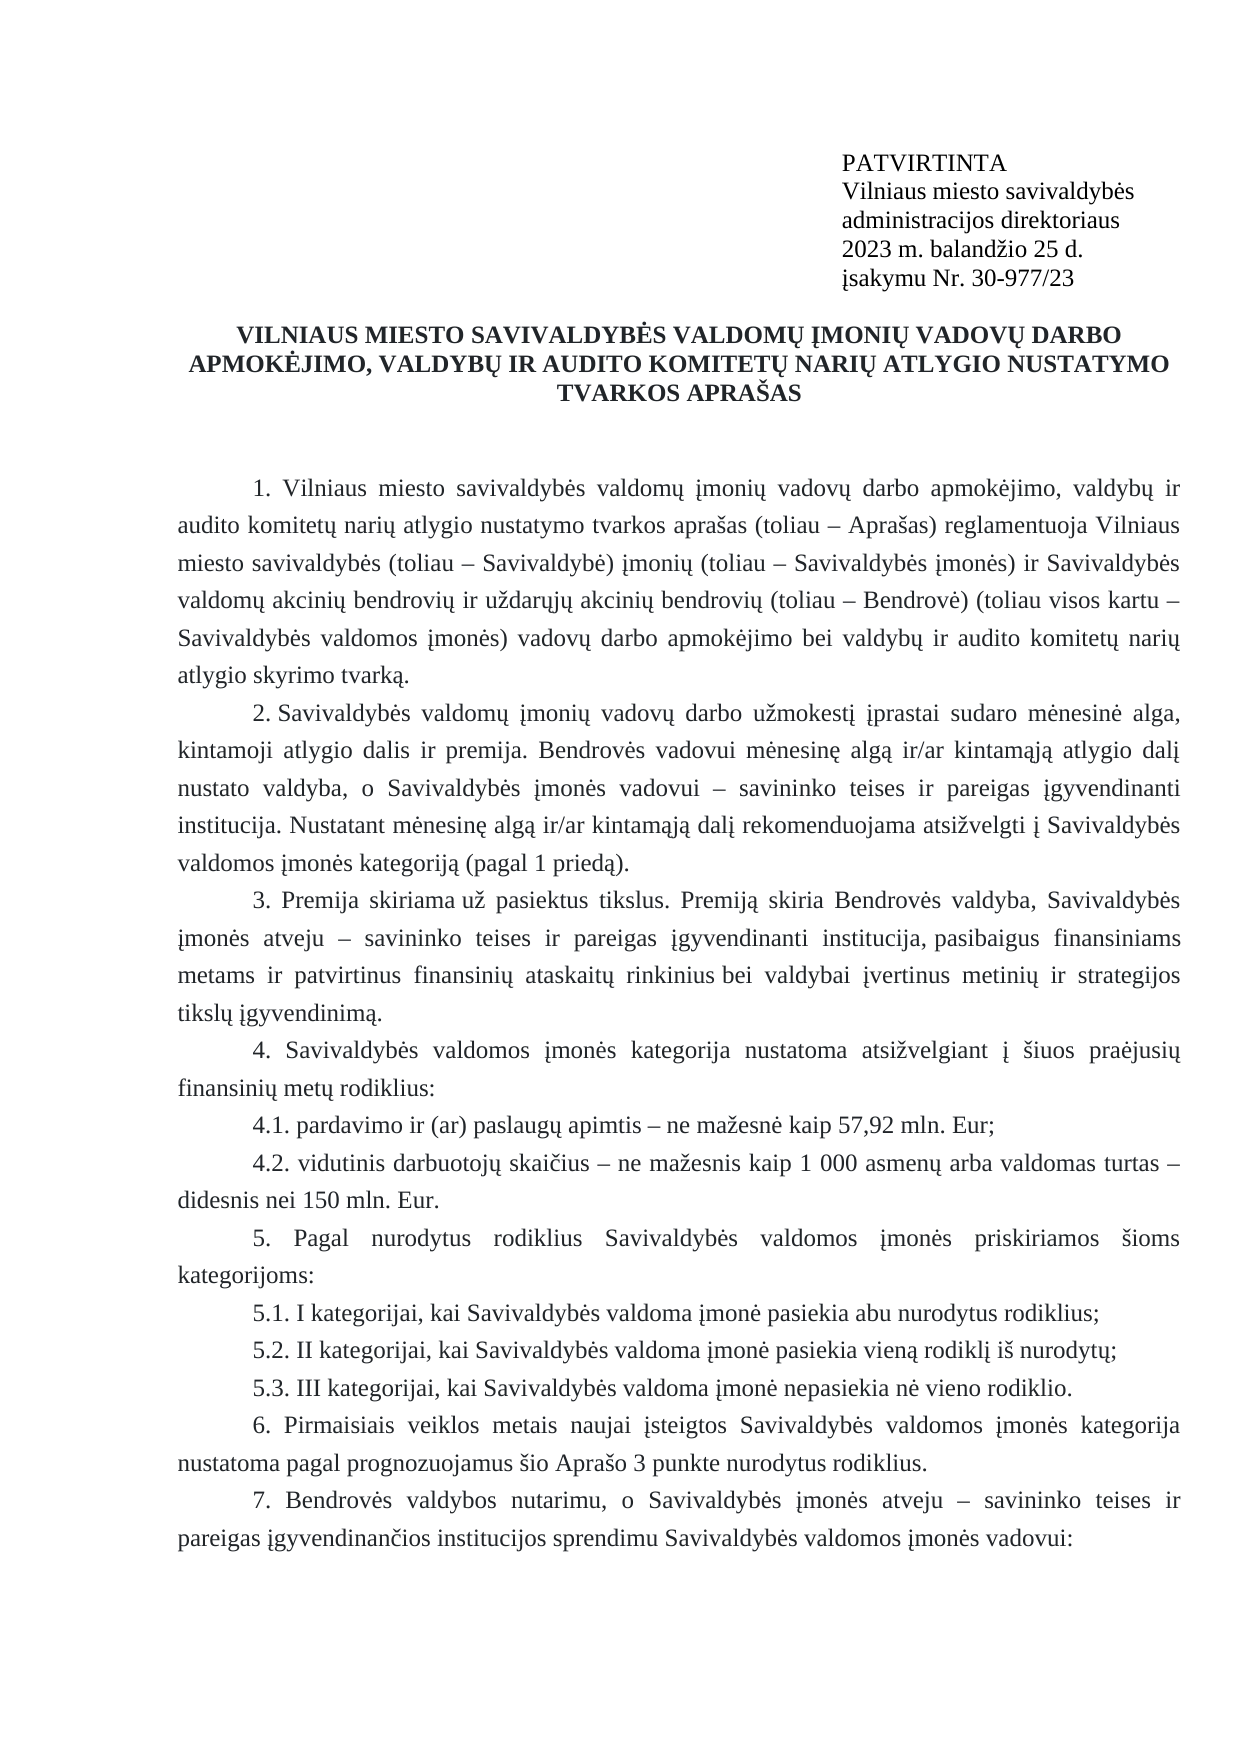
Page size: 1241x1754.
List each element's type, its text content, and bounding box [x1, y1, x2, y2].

text 4.1. pardavimo ir (ar) paslaugų apimtis – ne mažesnė kaip 57,92 mln. Eur; [177, 1101, 1181, 1139]
text 2023 m. balandžio 25 d. [177, 234, 1181, 263]
text PATVIRTINTA [177, 148, 1181, 176]
text 5.1. I kategorijai, kai Savivaldybės valdoma įmonė pasiekia abu nurodytus rodiklius; [177, 1289, 1181, 1326]
text 5. Pagal nurodytus rodiklius Savivaldybės valdomos įmonės priskiriamos šioms kategorijoms: [177, 1214, 1181, 1289]
text 4. Savivaldybės valdomos įmonės kategorija nustatoma atsižvelgiant į šiuos praėjusių finansinių metų rodiklius: [177, 1026, 1181, 1101]
text 1. Vilniaus miesto savivaldybės valdomų įmonių vadovų darbo apmokėjimo, valdybų ir audito komitetų narių atlygio nustatymo tvarkos aprašas (toliau – Aprašas) reglamentuoja Vilniaus miesto savivaldybės (toliau – Savivaldybė) įmonių (toliau – Savivaldybės įmonės) ir Savivaldybės valdomų akcinių bendrovių ir uždarųjų akcinių bendrovių (toliau – Bendrovė) (toliau visos kartu – Savivaldybės valdomos įmonės) vadovų darbo apmokėjimo bei valdybų ir audito komitetų narių atlygio skyrimo tvarką. [177, 464, 1181, 689]
text 5.3. III kategorijai, kai Savivaldybės valdoma įmonė nepasiekia nė vieno rodiklio. [177, 1364, 1181, 1401]
text 6. Pirmaisiais veiklos metais naujai įsteigtos Savivaldybės valdomos įmonės kategorija nustatoma pagal prognozuojamus šio Aprašo 3 punkte nurodytus rodiklius. [177, 1401, 1181, 1476]
text įsakymu Nr. 30-977/23 [177, 263, 1181, 291]
text 7. Bendrovės valdybos nutarimu, o Savivaldybės įmonės atveju – savininko teises ir pareigas įgyvendinančios institucijos sprendimu Savivaldybės valdomos įmonės vadovui: [177, 1476, 1181, 1551]
text administracijos direktoriaus [177, 205, 1181, 234]
text 5.2. II kategorijai, kai Savivaldybės valdoma įmonė pasiekia vieną rodiklį iš nurodytų; [177, 1326, 1181, 1364]
text 2. Savivaldybės valdomų įmonių vadovų darbo užmokestį įprastai sudaro mėnesinė alga, kintamoji atlygio dalis ir premija. Bendrovės vadovui mėnesinę algą ir/ar kintamąją atlygio dalį nustato valdyba, o Savivaldybės įmonės vadovui – savininko teises ir pareigas įgyvendinanti institucija. Nustatant mėnesinę algą ir/ar kintamąją dalį rekomenduojama atsižvelgti į Savivaldybės valdomos įmonės kategoriją (pagal 1 priedą). [177, 689, 1181, 876]
text 4.2. vidutinis darbuotojų skaičius – ne mažesnis kaip 1 000 asmenų arba valdomas turtas – didesnis nei 150 mln. Eur. [177, 1139, 1181, 1214]
text 3. Premija skiriama už pasiektus tikslus. Premiją skiria Bendrovės valdyba, Savivaldybės įmonės atveju – savininko teises ir pareigas įgyvendinanti institucija, pasibaigus finansiniams metams ir patvirtinus finansinių ataskaitų rinkinius bei valdybai įvertinus metinių ir strategijos tikslų įgyvendinimą. [177, 876, 1181, 1026]
text VILNIAUS MIESTO SAVIVALDYBĖS VALDOMŲ ĮMONIŲ VADOVŲ DARBO APMOKĖJIMO, VALDYBŲ IR AUDITO KOMITETŲ NARIŲ ATLYGIO NUSTATYMO TVARKOS APRAŠAS [177, 320, 1181, 406]
text Vilniaus miesto savivaldybės [177, 176, 1181, 205]
